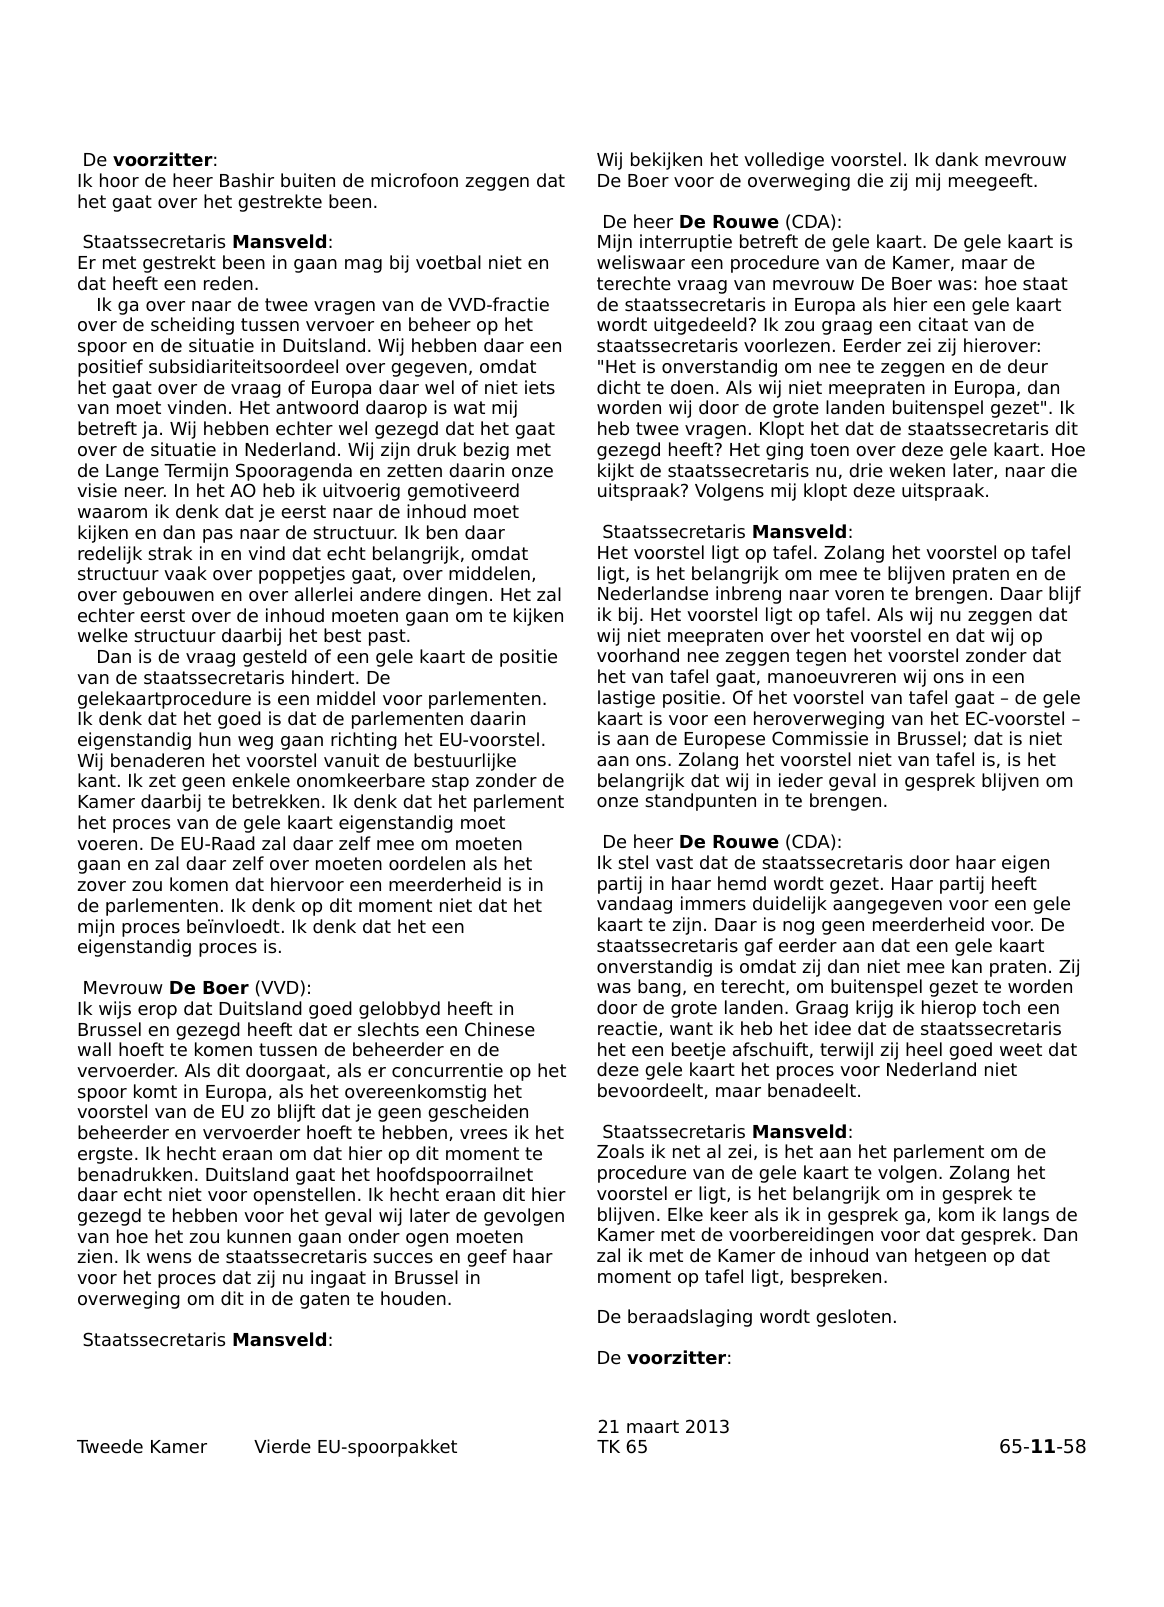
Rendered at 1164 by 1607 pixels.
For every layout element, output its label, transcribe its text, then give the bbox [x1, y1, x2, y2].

text Mevrouw De Boer (VVD): [77, 978, 567, 999]
text Staatssecretaris Mansveld: [596, 522, 1087, 543]
text Ik wijs erop dat Duitsland goed gelobbyd heeft in Brussel en gezegd heeft dat er slechts een Chinese wall hoeft te komen tussen de beheerder en de vervoerder. Als dit doorgaat, als er concurrentie op het spoor komt in Europa, als het overeenkomstig het voorstel van de EU zo blijft dat je geen gescheiden beheerder en vervoerder hoeft te hebben, vrees ik het ergste. Ik hecht eraan om dat hier op dit moment te benadrukken. Duitsland gaat het hoofdspoorrailnet daar echt niet voor openstellen. Ik hecht eraan dit hier gezegd te hebben voor het geval wij later de gevolgen van hoe het zou kunnen gaan onder ogen moeten zien. Ik wens de staatssecretaris succes en geef haar voor het proces dat zij nu ingaat in Brussel in overweging om dit in de gaten te houden. [77, 999, 567, 1309]
text Staatssecretaris Mansveld: [77, 232, 567, 253]
text Mijn interruptie betreft de gele kaart. De gele kaart is weliswaar een procedure van de Kamer, maar de terechte vraag van mevrouw De Boer was: hoe staat de staatssecretaris in Europa als hier een gele kaart wordt uitgedeeld? Ik zou graag een citaat van de staatssecretaris voorlezen. Eerder zei zij hierover: "Het is onverstandig om nee te zeggen en de deur dicht te doen. Als wij niet meepraten in Europa, dan worden wij door de grote landen buitenspel gezet". Ik heb twee vragen. Klopt het dat de staatssecretaris dit gezegd heeft? Het ging toen over deze gele kaart. Hoe kijkt de staatssecretaris nu, drie weken later, naar die uitspraak? Volgens mij klopt deze uitspraak. [596, 232, 1087, 502]
text Zoals ik net al zei, is het aan het parlement om de procedure van de gele kaart te volgen. Zolang het voorstel er ligt, is het belangrijk om in gesprek te blijven. Elke keer als ik in gesprek ga, kom ik langs de Kamer met de voorbereidingen voor dat gesprek. Dan zal ik met de Kamer de inhoud van hetgeen op dat moment op tafel ligt, bespreken. [596, 1142, 1087, 1287]
text Het voorstel ligt op tafel. Zolang het voorstel op tafel ligt, is het belangrijk om mee te blijven praten en de Nederlandse inbreng naar voren te brengen. Daar blijf ik bij. Het voorstel ligt op tafel. Als wij nu zeggen dat wij niet meepraten over het voorstel en dat wij op voorhand nee zeggen tegen het voorstel zonder dat het van tafel gaat, manoeuvreren wij ons in een lastige positie. Of het voorstel van tafel gaat – de gele kaart is voor een heroverweging van het EC-voorstel – is aan de Europese Commissie in Brussel; dat is niet aan ons. Zolang het voorstel niet van tafel is, is het belangrijk dat wij in ieder geval in gesprek blijven om onze standpunten in te brengen. [596, 543, 1087, 812]
text Er met gestrekt been in gaan mag bij voetbal niet en dat heeft een reden. [77, 253, 567, 294]
text De heer De Rouwe (CDA): [596, 832, 1087, 853]
text Ik stel vast dat de staatssecretaris door haar eigen partij in haar hemd wordt gezet. Haar partij heeft vandaag immers duidelijk aangegeven voor een gele kaart te zijn. Daar is nog geen meerderheid voor. De staatssecretaris gaf eerder aan dat een gele kaart onverstandig is omdat zij dan niet mee kan praten. Zij was bang, en terecht, om buitenspel gezet te worden door de grote landen. Graag krijg ik hierop toch een reactie, want ik heb het idee dat de staatssecretaris het een beetje afschuift, terwijl zij heel goed weet dat deze gele kaart het proces voor Nederland niet bevoordeelt, maar benadeelt. [596, 853, 1087, 1102]
text Staatssecretaris Mansveld: [596, 1122, 1087, 1142]
text Staatssecretaris Mansveld: [77, 1329, 567, 1350]
text Dan is de vraag gesteld of een gele kaart de positie van de staatssecretaris hindert. De gelekaartprocedure is een middel voor parlementen. Ik denk dat het goed is dat de parlementen daarin eigenstandig hun weg gaan richting het EU-voorstel. Wij benaderen het voorstel vanuit de bestuurlijke kant. Ik zet geen enkele onomkeerbare stap zonder de Kamer daarbij te betrekken. Ik denk dat het parlement het proces van de gele kaart eigenstandig moet voeren. De EU-Raad zal daar zelf mee om moeten gaan en zal daar zelf over moeten oordelen als het zover zou komen dat hiervoor een meerderheid is in de parlementen. Ik denk op dit moment niet dat het mijn proces beïnvloedt. Ik denk dat het een eigenstandig proces is. [77, 647, 567, 958]
text Ik hoor de heer Bashir buiten de microfoon zeggen dat het gaat over het gestrekte been. [77, 171, 567, 212]
text Wij bekijken het volledige voorstel. Ik dank mevrouw De Boer voor de overweging die zij mij meegeeft. [596, 150, 1087, 192]
text De voorzitter: [77, 150, 567, 171]
text De beraadslaging wordt gesloten. [596, 1307, 1087, 1328]
text De heer De Rouwe (CDA): [596, 212, 1087, 232]
text De voorzitter: [596, 1348, 1087, 1369]
text Ik ga over naar de twee vragen van de VVD-fractie over de scheiding tussen vervoer en beheer op het spoor en de situatie in Duitsland. Wij hebben daar een positief subsidiariteitsoordeel over gegeven, omdat het gaat over de vraag of Europa daar wel of niet iets van moet vinden. Het antwoord daarop is wat mij betreft ja. Wij hebben echter wel gezegd dat het gaat over de situatie in Nederland. Wij zijn druk bezig met de Lange Termijn Spooragenda en zetten daarin onze visie neer. In het AO heb ik uitvoerig gemotiveerd waarom ik denk dat je eerst naar de inhoud moet kijken en dan pas naar de structuur. Ik ben daar redelijk strak in en vind dat echt belangrijk, omdat structuur vaak over poppetjes gaat, over middelen, over gebouwen en over allerlei andere dingen. Het zal echter eerst over de inhoud moeten gaan om te kijken welke structuur daarbij het best past. [77, 294, 567, 647]
